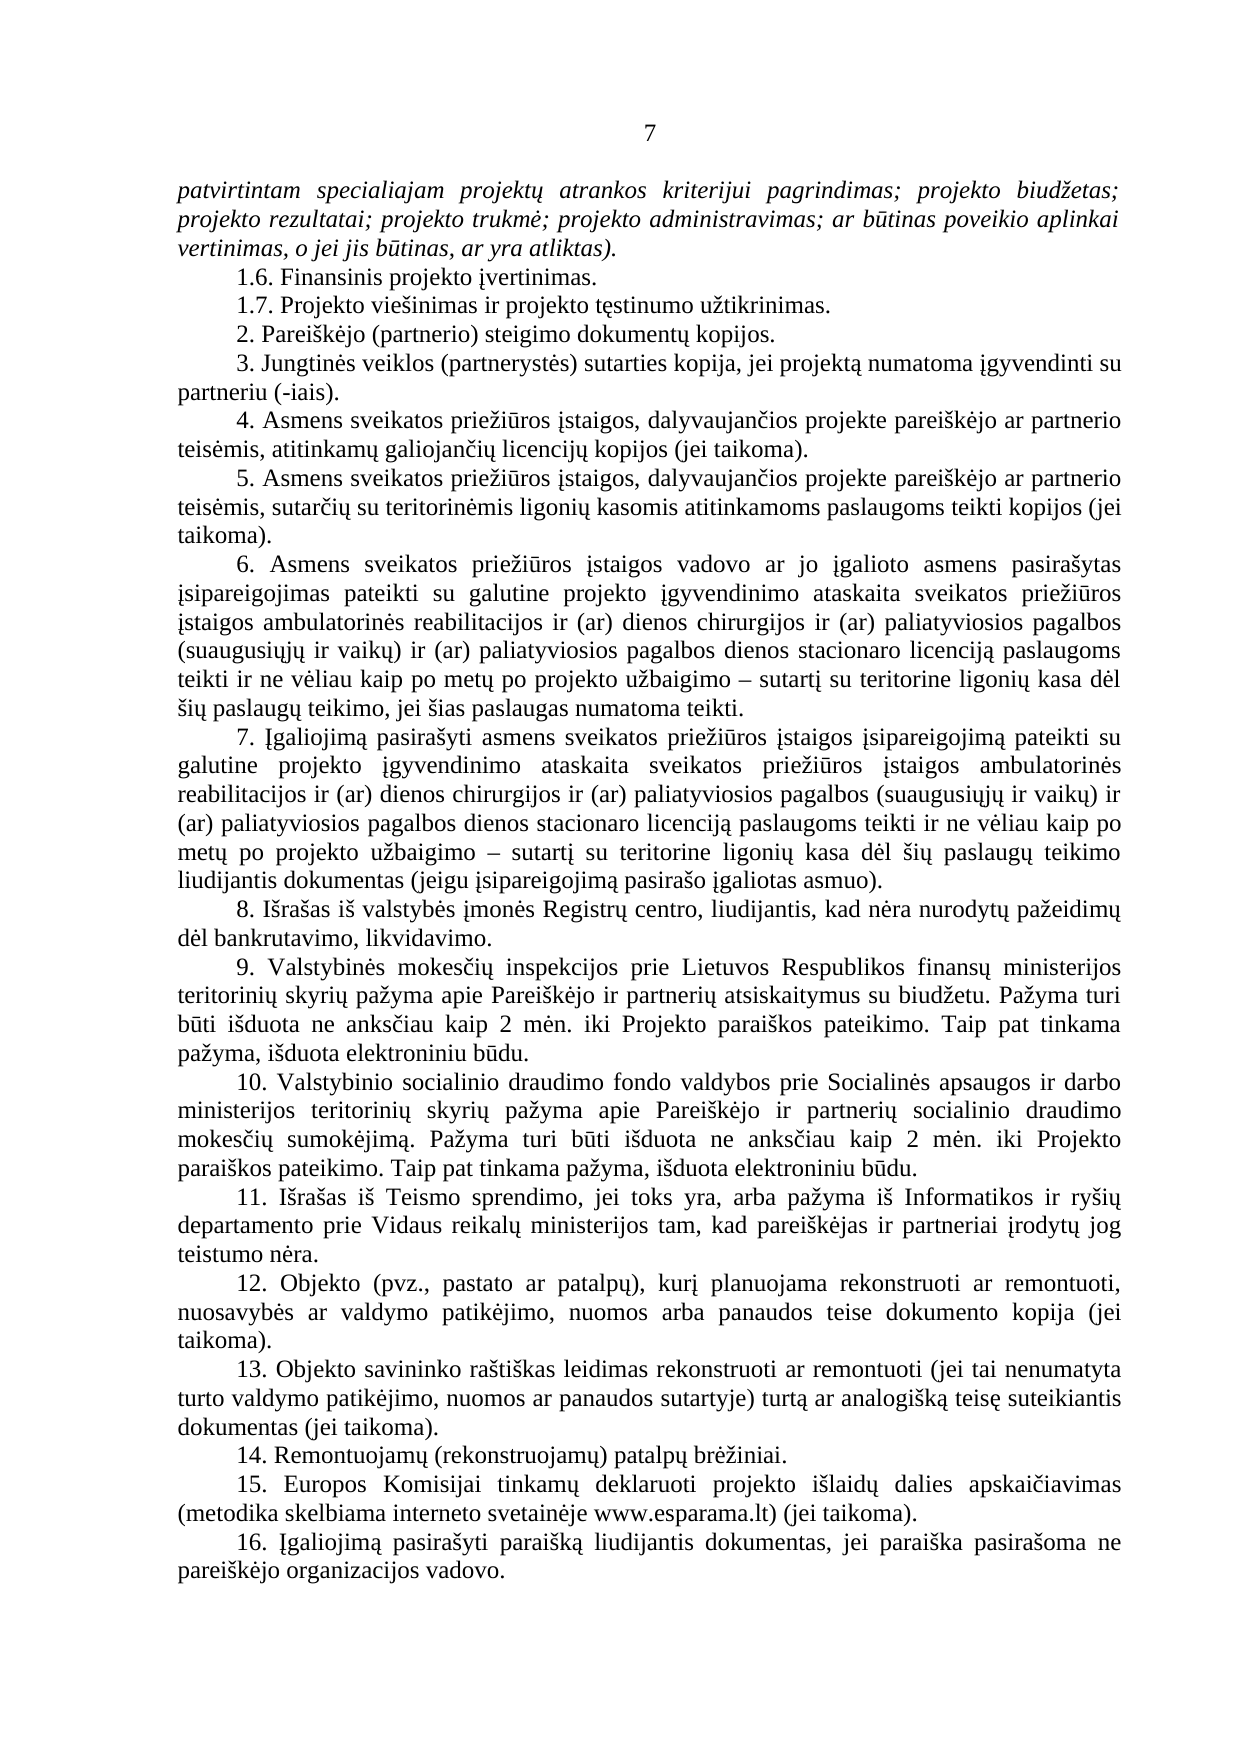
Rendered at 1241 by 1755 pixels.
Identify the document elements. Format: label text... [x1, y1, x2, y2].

text 14. Remontuojamų (rekonstruojamų) patalpų brėžiniai. [177, 1441, 1122, 1469]
text 1.6. Finansinis projekto įvertinimas. [177, 262, 1122, 291]
text 3. Jungtinės veiklos (partnerystės) sutarties kopija, jei projektą numatoma įgyvendinti su partneriu (-iais). [177, 348, 1122, 406]
text 5. Asmens sveikatos priežiūros įstaigos, dalyvaujančios projekte pareiškėjo ar partnerio teisėmis, sutarčių su teritorinėmis ligonių kasomis atitinkamoms paslaugoms teikti kopijos (jei taikoma). [177, 463, 1122, 549]
text 12. Objekto (pvz., pastato ar patalpų), kurį planuojama rekonstruoti ar remontuoti, nuosavybės ar valdymo patikėjimo, nuomos arba panaudos teise dokumento kopija (jei taikoma). [177, 1268, 1122, 1354]
text 13. Objekto savininko raštiškas leidimas rekonstruoti ar remontuoti (jei tai nenumatyta turto valdymo patikėjimo, nuomos ar panaudos sutartyje) turtą ar analogišką teisę suteikiantis dokumentas (jei taikoma). [177, 1354, 1122, 1441]
text 7. Įgaliojimą pasirašyti asmens sveikatos priežiūros įstaigos įsipareigojimą pateikti su galutine projekto įgyvendinimo ataskaita sveikatos priežiūros įstaigos ambulatorinės reabilitacijos ir (ar) dienos chirurgijos ir (ar) paliatyviosios pagalbos (suaugusiųjų ir vaikų) ir (ar) paliatyviosios pagalbos dienos stacionaro licenciją paslaugoms teikti ir ne vėliau kaip po metų po projekto užbaigimo – sutartį su teritorine ligonių kasa dėl šių paslaugų teikimo liudijantis dokumentas (jeigu įsipareigojimą pasirašo įgaliotas asmuo). [177, 722, 1122, 894]
text 9. Valstybinės mokesčių inspekcijos prie Lietuvos Respublikos finansų ministerijos teritorinių skyrių pažyma apie Pareiškėjo ir partnerių atsiskaitymus su biudžetu. Pažyma turi būti išduota ne anksčiau kaip 2 mėn. iki Projekto paraiškos pateikimo. Taip pat tinkama pažyma, išduota elektroniniu būdu. [177, 952, 1122, 1067]
text 8. Išrašas iš valstybės įmonės Registrų centro, liudijantis, kad nėra nurodytų pažeidimų dėl bankrutavimo, likvidavimo. [177, 894, 1122, 952]
text 2. Pareiškėjo (partnerio) steigimo dokumentų kopijos. [177, 319, 1122, 348]
text 1.7. Projekto viešinimas ir projekto tęstinumo užtikrinimas. [177, 291, 1122, 319]
text 15. Europos Komisijai tinkamų deklaruoti projekto išlaidų dalies apskaičiavimas (metodika skelbiama interneto svetainėje www.esparama.lt) (jei taikoma). [177, 1469, 1122, 1527]
text 11. Išrašas iš Teismo sprendimo, jei toks yra, arba pažyma iš Informatikos ir ryšių departamento prie Vidaus reikalų ministerijos tam, kad pareiškėjas ir partneriai įrodytų jog teistumo nėra. [177, 1182, 1122, 1268]
text 4. Asmens sveikatos priežiūros įstaigos, dalyvaujančios projekte pareiškėjo ar partnerio teisėmis, atitinkamų galiojančių licencijų kopijos (jei taikoma). [177, 406, 1122, 463]
text patvirtintam specialiajam projektų atrankos kriterijui pagrindimas; projekto biudžetas; projekto rezultatai; projekto trukmė; projekto administravimas; ar būtinas poveikio aplinkai vertinimas, o jei jis būtinas, ar yra atliktas). [177, 176, 1122, 262]
text 10. Valstybinio socialinio draudimo fondo valdybos prie Socialinės apsaugos ir darbo ministerijos teritorinių skyrių pažyma apie Pareiškėjo ir partnerių socialinio draudimo mokesčių sumokėjimą. Pažyma turi būti išduota ne anksčiau kaip 2 mėn. iki Projekto paraiškos pateikimo. Taip pat tinkama pažyma, išduota elektroniniu būdu. [177, 1067, 1122, 1182]
text 6. Asmens sveikatos priežiūros įstaigos vadovo ar jo įgalioto asmens pasirašytas įsipareigojimas pateikti su galutine projekto įgyvendinimo ataskaita sveikatos priežiūros įstaigos ambulatorinės reabilitacijos ir (ar) dienos chirurgijos ir (ar) paliatyviosios pagalbos (suaugusiųjų ir vaikų) ir (ar) paliatyviosios pagalbos dienos stacionaro licenciją paslaugoms teikti ir ne vėliau kaip po metų po projekto užbaigimo – sutartį su teritorine ligonių kasa dėl šių paslaugų teikimo, jei šias paslaugas numatoma teikti. [177, 549, 1122, 722]
text 16. Įgaliojimą pasirašyti paraišką liudijantis dokumentas, jei paraiška pasirašoma ne pareiškėjo organizacijos vadovo. [177, 1527, 1122, 1584]
